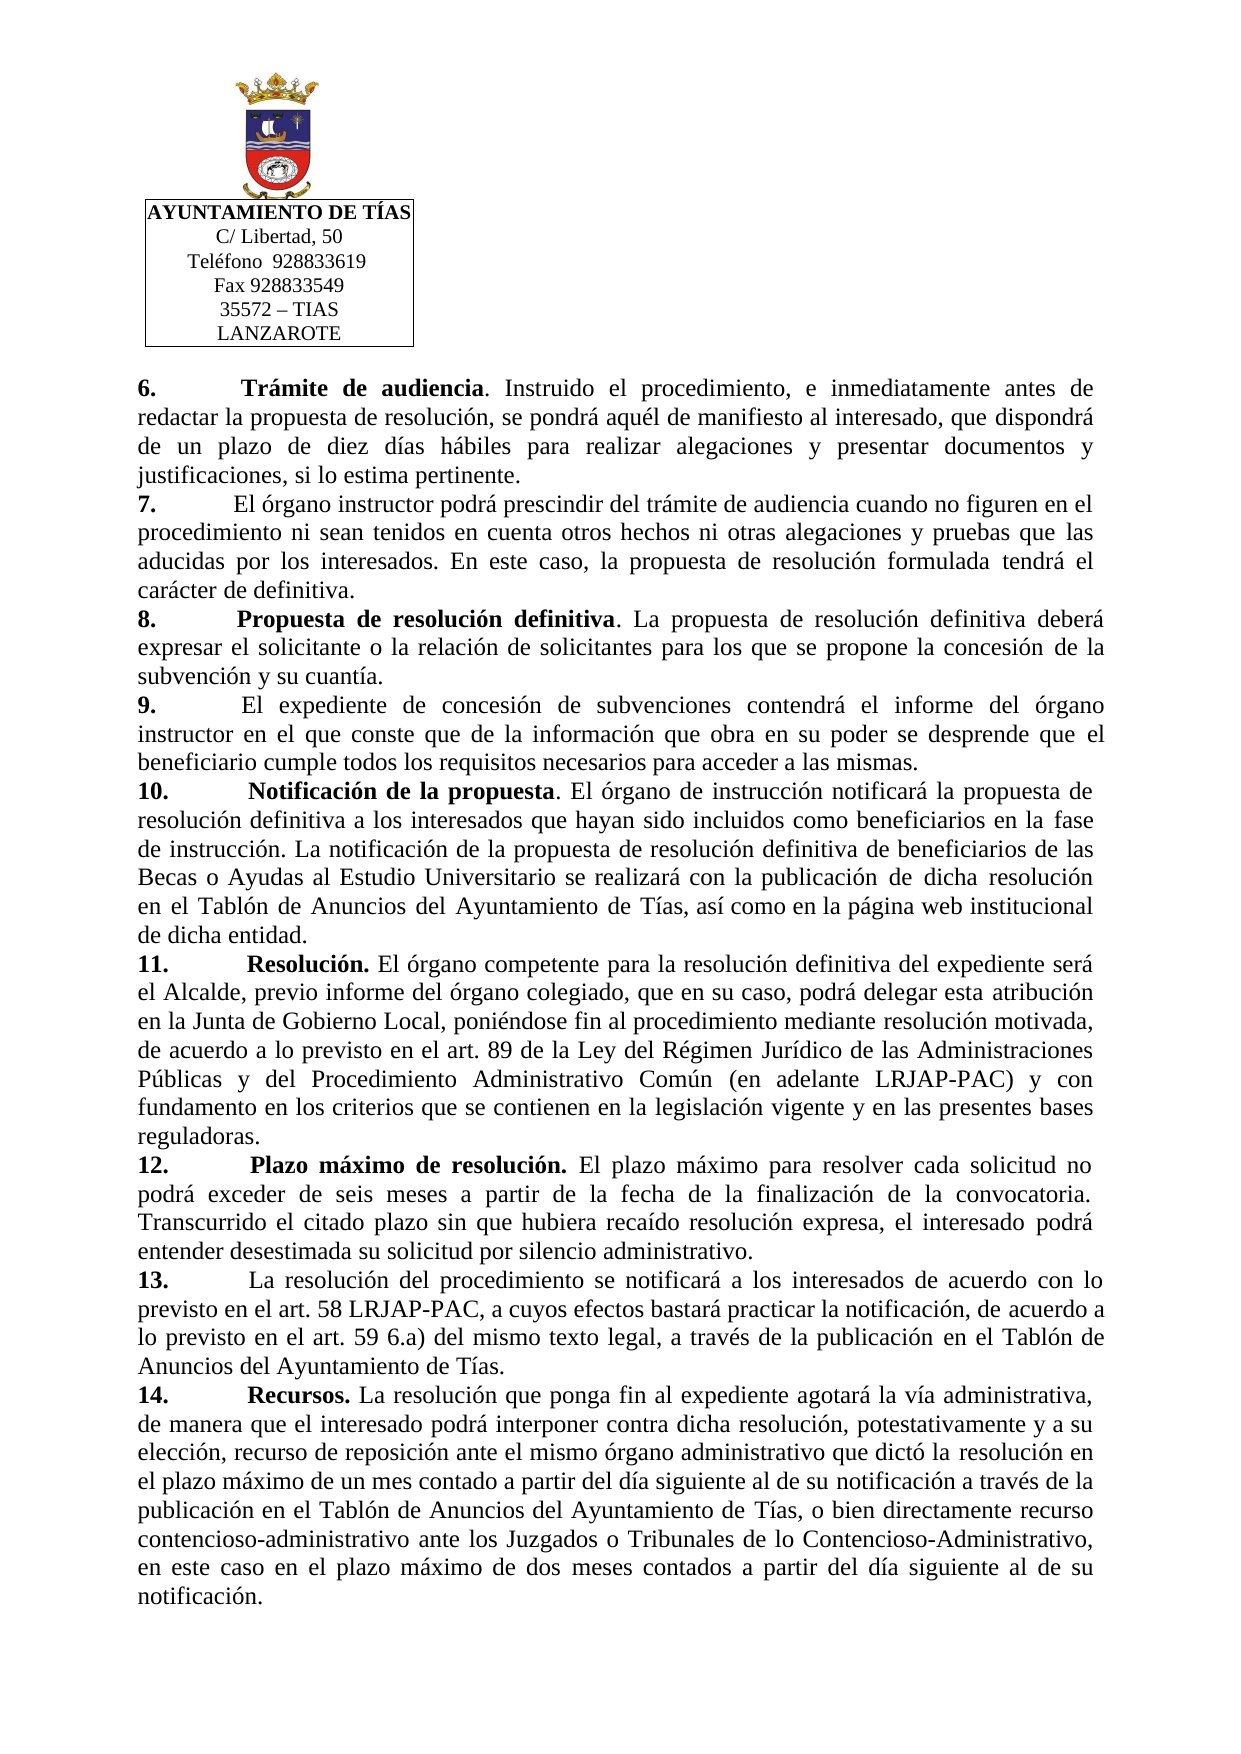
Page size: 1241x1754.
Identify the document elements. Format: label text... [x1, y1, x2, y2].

list Plazo máximo de resolución. El plazo máximo para resolver cada solicitud no podrá exceder de seis meses a partir de la fecha de la finalización de la convocatoria. Transcurrido el citado plazo sin que hubiera recaído resolución expresa, el interesado podrá entender desestimada su solicitud por silencio administrativo. [137, 1150, 1093, 1265]
list El expediente de concesión de subvenciones contendrá el informe del órgano instructor en el que conste que de la información que obra en su poder se desprende que el beneficiario cumple todos los requisitos necesarios para acceder a las mismas. [137, 690, 1105, 776]
list Propuesta de resolución definitiva. La propuesta de resolución definitiva deberá expresar el solicitante o la relación de solicitantes para los que se propone la concesión de la subvención y su cuantía. [137, 604, 1105, 690]
list Recursos. La resolución que ponga fin al expediente agotará la vía administrativa, de manera que el interesado podrá interponer contra dicha resolución, potestativamente y a su elección, recurso de reposición ante el mismo órgano administrativo que dictó la resolución en el plazo máximo de un mes contado a partir del día siguiente al de su notificación a través de la publicación en el Tablón de Anuncios del Ayuntamiento de Tías, o bien directamente recurso contencioso-administrativo ante los Juzgados o Tribunales de lo Contencioso-Administrativo, en este caso en el plazo máximo de dos meses contados a partir del día siguiente al de su notificación. [137, 1380, 1094, 1610]
list Notificación de la propuesta. El órgano de instrucción notificará la propuesta de resolución definitiva a los interesados que hayan sido incluidos como beneficiarios en la fase de instrucción. La notificación de la propuesta de resolución definitiva de beneficiarios de las Becas o Ayudas al Estudio Universitario se realizará con la publicación de dicha resolución en el Tablón de Anuncios del Ayuntamiento de Tías, así como en la página web institucional de dicha entidad. [137, 776, 1094, 949]
list La resolución del procedimiento se notificará a los interesados de acuerdo con lo previsto en el art. 58 LRJAP-PAC, a cuyos efectos bastará practicar la notificación, de acuerdo a lo previsto en el art. 59 6.a) del mismo texto legal, a través de la publicación en el Tablón de Anuncios del Ayuntamiento de Tías. [137, 1265, 1105, 1380]
list Trámite de audiencia. Instruido el procedimiento, e inmediatamente antes de redactar la propuesta de resolución, se pondrá aquél de manifiesto al interesado, que dispondrá de un plazo de diez días hábiles para realizar alegaciones y presentar documentos y justificaciones, si lo estima pertinente. [137, 373, 1094, 488]
list Resolución. El órgano competente para la resolución definitiva del expediente será el Alcalde, previo informe del órgano colegiado, que en su caso, podrá delegar esta atribución en la Junta de Gobierno Local, poniéndose fin al procedimiento mediante resolución motivada, de acuerdo a lo previsto en el art. 89 de la Ley del Régimen Jurídico de las Administraciones Públicas y del Procedimiento Administrativo Común (en adelante LRJAP-PAC) y con fundamento en los criterios que se contienen en la legislación vigente y en las presentes bases reguladoras. [137, 949, 1093, 1150]
list El órgano instructor podrá prescindir del trámite de audiencia cuando no figuren en el procedimiento ni sean tenidos en cuenta otros hechos ni otras alegaciones y pruebas que las aducidas por los interesados. En este caso, la propuesta de resolución formulada tendrá el carácter de definitiva. [137, 489, 1094, 604]
